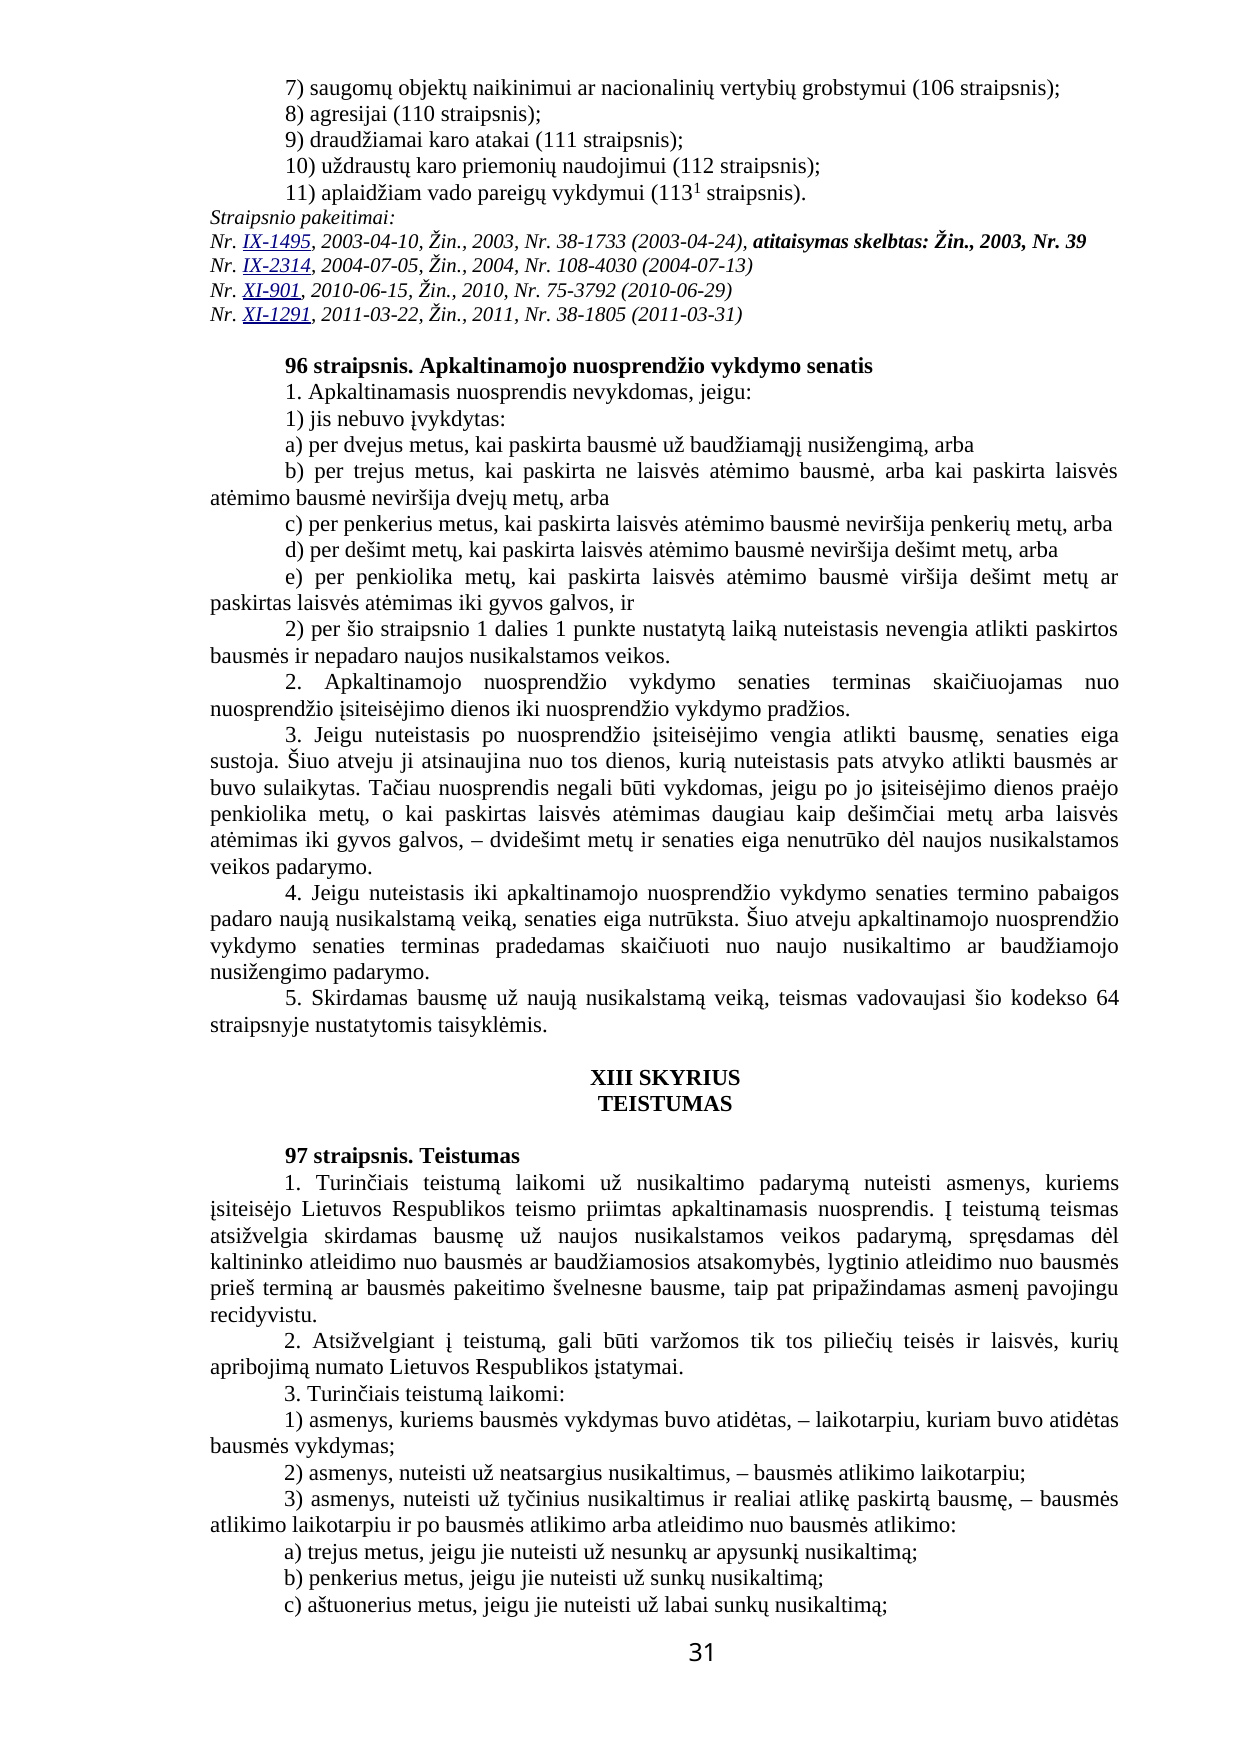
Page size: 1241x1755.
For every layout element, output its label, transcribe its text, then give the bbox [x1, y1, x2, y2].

text 7) saugomų objektų naikinimui ar nacionalinių vertybių grobstymui (106 straipsnis); [210, 73, 1120, 100]
text d) per dešimt metų, kai paskirta laisvės atėmimo bausmė neviršija dešimt metų, arba [210, 536, 1120, 563]
text 2. Apkaltinamojo nuosprendžio vykdymo senaties terminas skaičiuojamas nuo nuosprendžio įsiteisėjimo dienos iki nuosprendžio vykdymo pradžios. [210, 668, 1120, 721]
text 2) asmenys, nuteisti už neatsargius nusikaltimus, – bausmės atlikimo laikotarpiu; [210, 1459, 1120, 1485]
text 5. Skirdamas bausmę už naują nusikalstamą veiką, teismas vadovaujasi šio kodekso 64 straipsnyje nustatytomis taisyklėmis. [210, 984, 1120, 1037]
text 8) agresijai (110 straipsnis); [210, 100, 1120, 126]
text 97 straipsnis. Teistumas [210, 1143, 1120, 1169]
text 10) uždraustų karo priemonių naudojimui (112 straipsnis); [210, 153, 1120, 179]
text Straipsnio pakeitimai: [210, 205, 1120, 229]
text 9) draudžiamai karo atakai (111 straipsnis); [210, 126, 1120, 153]
text a) trejus metus, jeigu jie nuteisti už nesunkų ar apysunkį nusikaltimą; [210, 1538, 1120, 1564]
text Nr. IX-2314, 2004-07-05, Žin., 2004, Nr. 108-4030 (2004-07-13) [210, 253, 1120, 277]
text 1) asmenys, kuriems bausmės vykdymas buvo atidėtas, – laikotarpiu, kuriam buvo atidėtas bausmės vykdymas; [210, 1406, 1120, 1459]
text 4. Jeigu nuteistasis iki apkaltinamojo nuosprendžio vykdymo senaties termino pabaigos padaro naują nusikalstamą veiką, senaties eiga nutrūksta. Šiuo atveju apkaltinamojo nuosprendžio vykdymo senaties terminas pradedamas skaičiuoti nuo naujo nusikaltimo ar baudžiamojo nusižengimo padarymo. [210, 879, 1120, 984]
text b) penkerius metus, jeigu jie nuteisti už sunkų nusikaltimą; [210, 1564, 1120, 1591]
text Nr. IX-1495, 2003-04-10, Žin., 2003, Nr. 38-1733 (2003-04-24), atitaisymas skelbtas: Žin., 2003, Nr. 39 [210, 229, 1120, 253]
text 2. Atsižvelgiant į teistumą, gali būti varžomos tik tos piliečių teisės ir laisvės, kurių apribojimą numato Lietuvos Respublikos įstatymai. [210, 1327, 1120, 1380]
text 2) per šio straipsnio 1 dalies 1 punkte nustatytą laiką nuteistasis nevengia atlikti paskirtos bausmės ir nepadaro naujos nusikalstamos veikos. [210, 616, 1120, 668]
text 3. Jeigu nuteistasis po nuosprendžio įsiteisėjimo vengia atlikti bausmę, senaties eiga sustoja. Šiuo atveju ji atsinaujina nuo tos dienos, kurią nuteistasis pats atvyko atlikti bausmės ar buvo sulaikytas. Tačiau nuosprendis negali būti vykdomas, jeigu po jo įsiteisėjimo dienos praėjo penkiolika metų, o kai paskirtas laisvės atėmimas daugiau kaip dešimčiai metų arba laisvės atėmimas iki gyvos galvos, – dvidešimt metų ir senaties eiga nenutrūko dėl naujos nusikalstamos veikos padarymo. [210, 721, 1120, 879]
text c) aštuonerius metus, jeigu jie nuteisti už labai sunkų nusikaltimą; [210, 1591, 1120, 1617]
text 96 straipsnis. Apkaltinamojo nuosprendžio vykdymo senatis [210, 352, 1120, 378]
text TEISTUMAS [210, 1090, 1120, 1116]
text e) per penkiolika metų, kai paskirta laisvės atėmimo bausmė viršija dešimt metų ar paskirtas laisvės atėmimas iki gyvos galvos, ir [210, 563, 1120, 616]
text 11) aplaidžiam vado pareigų vykdymui (1131 straipsnis). [210, 179, 1120, 205]
text 3. Turinčiais teistumą laikomi: [210, 1380, 1120, 1406]
text Nr. XI-1291, 2011-03-22, Žin., 2011, Nr. 38-1805 (2011-03-31) [210, 302, 1120, 326]
text 1. Apkaltinamasis nuosprendis nevykdomas, jeigu: [210, 378, 1120, 405]
text Nr. XI-901, 2010-06-15, Žin., 2010, Nr. 75-3792 (2010-06-29) [210, 277, 1120, 302]
text a) per dvejus metus, kai paskirta bausmė už baudžiamąjį nusižengimą, arba [210, 431, 1120, 457]
text 3) asmenys, nuteisti už tyčinius nusikaltimus ir realiai atlikę paskirtą bausmę, – bausmės atlikimo laikotarpiu ir po bausmės atlikimo arba atleidimo nuo bausmės atlikimo: [210, 1485, 1120, 1538]
text 1) jis nebuvo įvykdytas: [210, 405, 1120, 431]
text b) per trejus metus, kai paskirta ne laisvės atėmimo bausmė, arba kai paskirta laisvės atėmimo bausmė neviršija dvejų metų, arba [210, 457, 1120, 510]
text XIII SKYRIUS [210, 1063, 1120, 1090]
text 1. Turinčiais teistumą laikomi už nusikaltimo padarymą nuteisti asmenys, kuriems įsiteisėjo Lietuvos Respublikos teismo priimtas apkaltinamasis nuosprendis. Į teistumą teismas atsižvelgia skirdamas bausmę už naujos nusikalstamos veikos padarymą, spręsdamas dėl kaltininko atleidimo nuo bausmės ar baudžiamosios atsakomybės, lygtinio atleidimo nuo bausmės prieš terminą ar bausmės pakeitimo švelnesne bausme, taip pat pripažindamas asmenį pavojingu recidyvistu. [210, 1169, 1120, 1327]
text c) per penkerius metus, kai paskirta laisvės atėmimo bausmė neviršija penkerių metų, arba [210, 510, 1120, 536]
